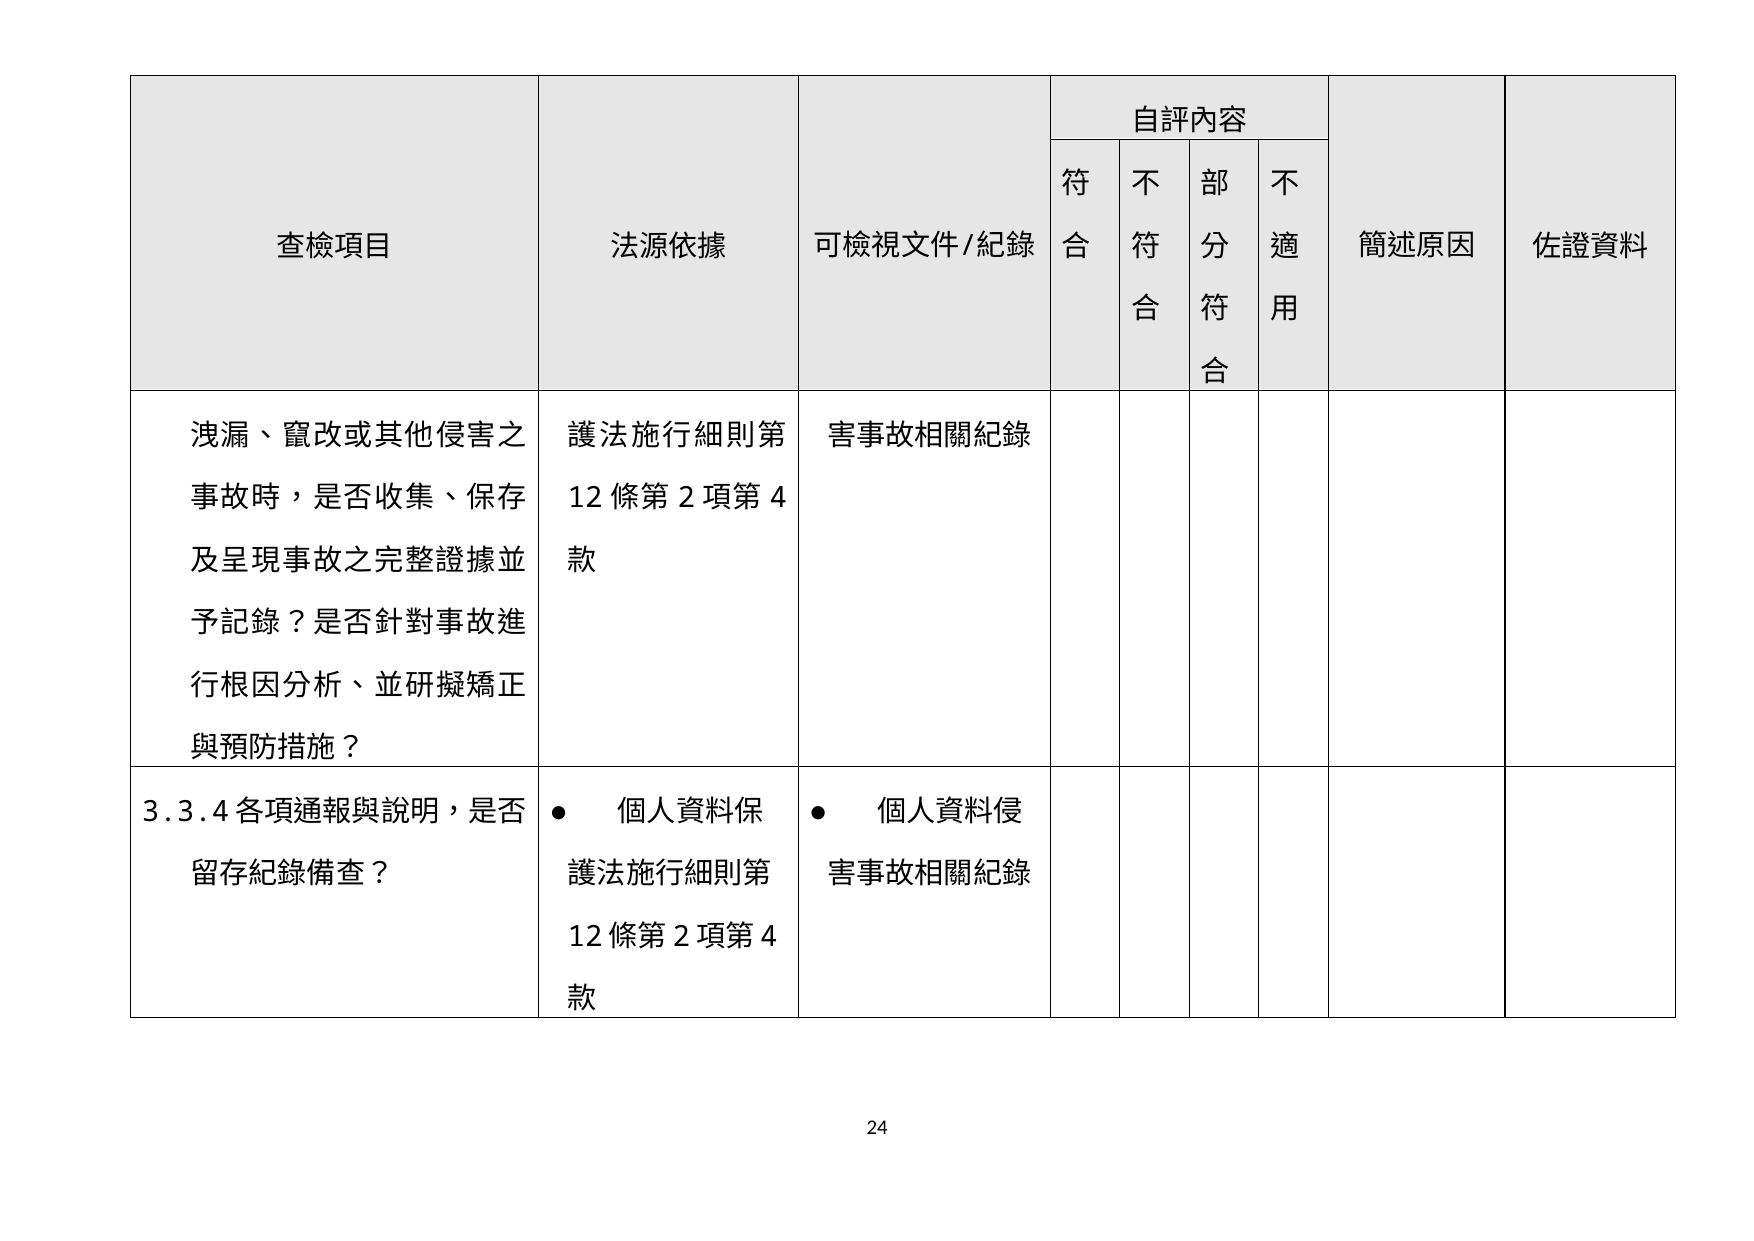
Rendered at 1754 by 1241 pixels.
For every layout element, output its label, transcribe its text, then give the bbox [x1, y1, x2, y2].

table_cell [1190, 767, 1258, 1017]
table_cell 3.3.4各項通報與說明，是否留存紀錄備查？ [131, 767, 538, 1017]
table_header 自評內容 [1051, 76, 1328, 138]
table_cell [1190, 391, 1258, 766]
table_cell [1051, 767, 1119, 1017]
table_cell [1506, 767, 1675, 1017]
table_cell [1051, 391, 1119, 766]
table_cell [1120, 767, 1189, 1017]
table_cell 不適用 [1259, 140, 1328, 389]
table_cell 洩漏、竄改或其他侵害之事故時，是否收集、保存及呈現事故之完整證據並予記錄？是否針對事故進行根因分析、並研擬矯正與預防措施？ [131, 391, 538, 766]
table_header 查檢項目 [131, 76, 538, 389]
table_header 可檢視文件/紀錄 [799, 76, 1050, 389]
table_cell 不符合 [1120, 140, 1189, 389]
table_header 法源依據 [539, 76, 798, 389]
table_cell 符合 [1051, 140, 1119, 389]
table_cell 個人資料保護法施行細則第12條第2項第4款 [539, 767, 798, 1017]
table_cell 個人資料侵害事故相關紀錄 [799, 767, 1050, 1017]
table_cell [1120, 391, 1189, 766]
table_cell 個人資料侵害事故相關紀錄 [799, 391, 1050, 766]
table_cell 部分符合 [1190, 140, 1258, 389]
table_header 簡述原因 [1329, 76, 1504, 389]
table_cell [1259, 767, 1328, 1017]
table_cell [1329, 767, 1504, 1017]
table_cell [1506, 391, 1675, 766]
table_cell [1259, 391, 1328, 766]
table_cell 個人資料保護法施行細則第12條第2項第4款 [539, 391, 798, 766]
table_cell [1329, 391, 1504, 766]
table_header 佐證資料 [1506, 76, 1675, 389]
